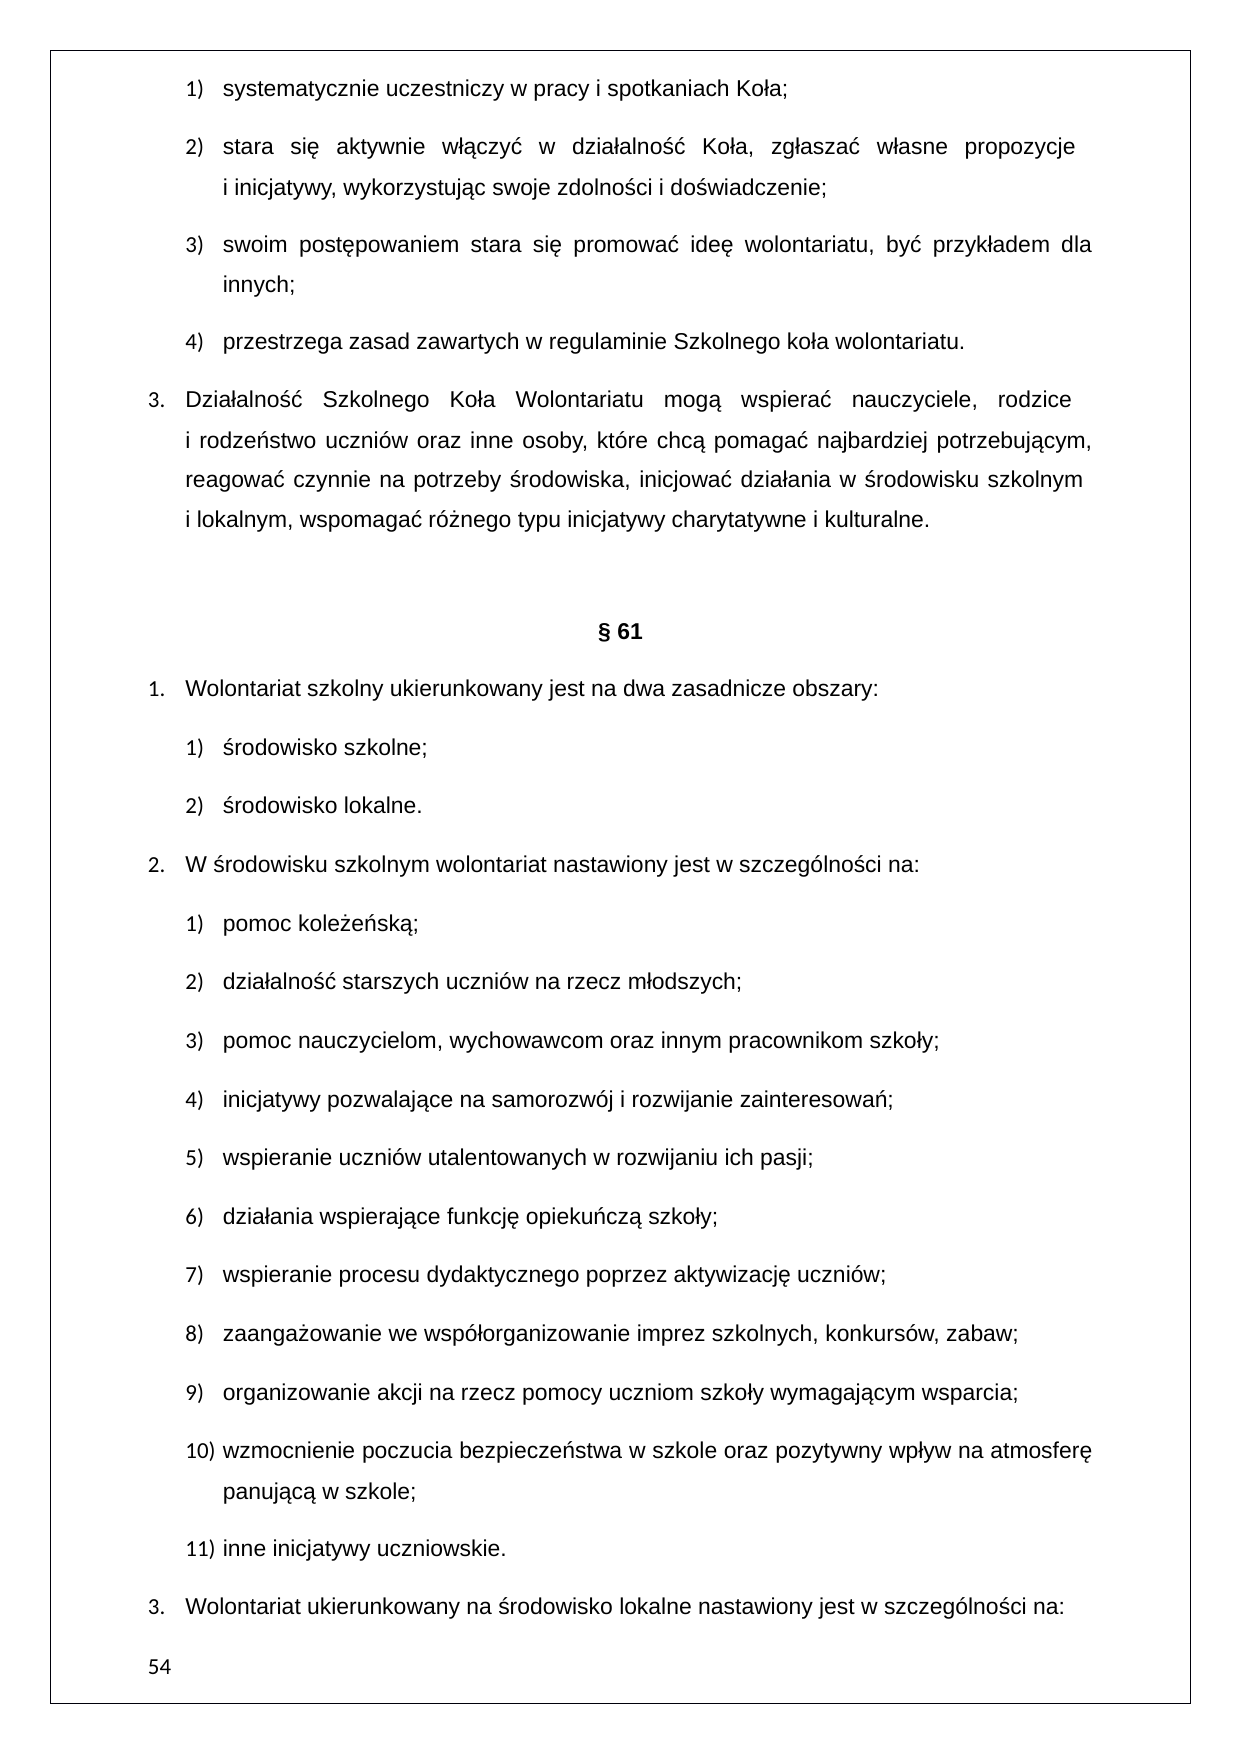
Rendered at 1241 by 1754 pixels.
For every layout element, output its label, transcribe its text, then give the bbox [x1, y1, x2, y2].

list Działalność Szkolnego Koła Wolontariatu mogą wspierać nauczyciele, rodzice i rodzeństwo uczniów oraz inne osoby, które chcą pomagać najbardziej potrzebującym, reagować czynnie na potrzeby środowiska, inicjować działania w środowisku szkolnym i lokalnym, wspomagać różnego typu inicjatywy charytatywne i kulturalne. [148, 386, 1092, 532]
list pomoc koleżeńską; [185, 909, 1092, 937]
list środowisko szkolne; [185, 733, 1092, 761]
list swoim postępowaniem stara się promować ideę wolontariatu, być przykładem dla innych; [185, 230, 1092, 297]
list Wolontariat szkolny ukierunkowany jest na dwa zasadnicze obszary: [148, 674, 1092, 702]
list środowisko lokalne. [185, 791, 1092, 819]
list W środowisku szkolnym wolontariat nastawiony jest w szczególności na: [148, 850, 1092, 878]
list wspieranie uczniów utalentowanych w rozwijaniu ich pasji; [185, 1143, 1092, 1171]
list organizowanie akcji na rzecz pomocy uczniom szkoły wymagającym wsparcia; [185, 1378, 1092, 1406]
list działalność starszych uczniów na rzecz młodszych; [185, 967, 1092, 995]
list przestrzega zasad zawartych w regulaminie Szkolnego koła wolontariatu. [185, 327, 1092, 355]
list wspieranie procesu dydaktycznego poprzez aktywizację uczniów; [185, 1261, 1092, 1289]
list stara się aktywnie włączyć w działalność Koła, zgłaszać własne propozycje i inicjatywy, wykorzystując swoje zdolności i doświadczenie; [185, 132, 1092, 200]
list pomoc nauczycielom, wychowawcom oraz innym pracownikom szkoły; [185, 1026, 1092, 1054]
list systematycznie uczestniczy w pracy i spotkaniach Koła; [185, 74, 1092, 102]
text § 61 [148, 618, 1092, 644]
list inne inicjatywy uczniowskie. [185, 1534, 1092, 1562]
list zaangażowanie we współorganizowanie imprez szkolnych, konkursów, zabaw; [185, 1319, 1092, 1347]
list Wolontariat ukierunkowany na środowisko lokalne nastawiony jest w szczególności na: [148, 1592, 1092, 1621]
list wzmocnienie poczucia bezpieczeństwa w szkole oraz pozytywny wpływ na atmosferę panującą w szkole; [185, 1437, 1092, 1504]
list inicjatywy pozwalające na samorozwój i rozwijanie zainteresowań; [185, 1085, 1092, 1113]
list działania wspierające funkcję opiekuńczą szkoły; [185, 1202, 1092, 1230]
